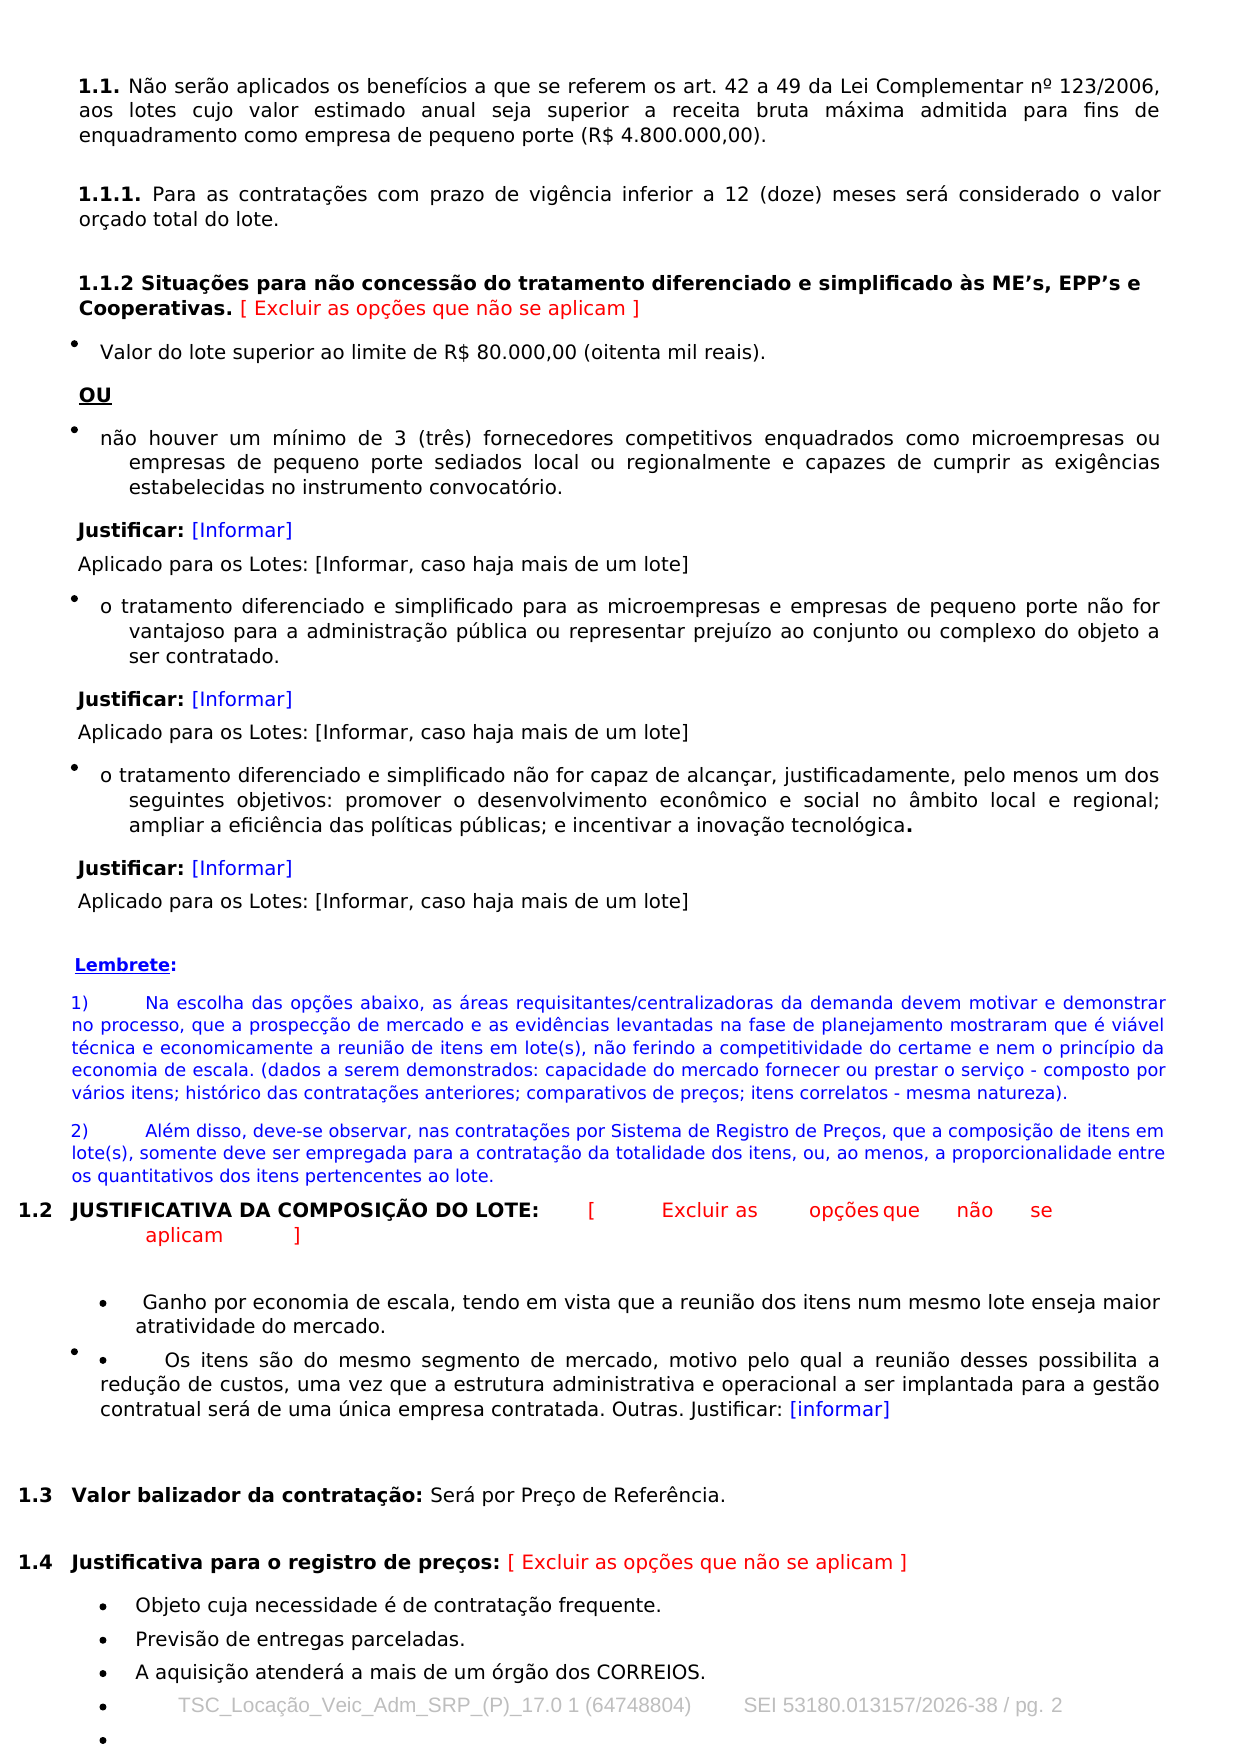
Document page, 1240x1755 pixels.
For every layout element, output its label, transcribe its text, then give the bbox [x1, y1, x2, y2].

text Justificar: [Informar] [78, 519, 1168, 542]
text 1.1. Não serão aplicados os benefícios a que se referem os art. 42 a 49 da Lei Complementar nº 123/2006, aos lotes cujo valor estimado anual seja superior a receita bruta máxima admitida para fins de enquadramento como empresa de pequeno porte (R$ 4.800.000,00). [78, 75, 1161, 147]
text Objeto cuja necessidade é de contratação frequente. [100, 1594, 1161, 1617]
text o tratamento diferenciado e simplificado para as microempresas e empresas de pequeno porte não for vantajoso para a administração pública ou representar prejuízo ao conjunto ou complexo do objeto a ser contratado. [100, 596, 1161, 668]
text Ganho por economia de escala, tendo em vista que a reunião dos itens num mesmo lote enseja maior atratividade do mercado. [100, 1291, 1161, 1338]
text 1.1.2 Situações para não concessão do tratamento diferenciado e simplificado às ME’s, EPP’s e Cooperativas. [ Excluir as opções que não se aplicam ] [78, 272, 1168, 320]
text Previsão de entregas parceladas. [100, 1628, 1161, 1651]
text Aplicado para os Lotes: [Informar, caso haja mais de um lote] [78, 721, 1161, 744]
list Na escolha das opções abaixo, as áreas requisitantes/centralizadoras da demanda devem motivar e demonstrar no processo, que a prospecção de mercado e as evidências levantadas na fase de planejamento mostraram que é viável técnica e economicamente a reunião de itens em lote(s), não ferindo a competitividade do certame e nem o princípio da economia de escala. (dados a serem demonstrados: capacidade do mercado fornecer ou prestar o serviço - composto por vários itens; histórico das contratações anteriores; comparativos de preços; itens correlatos - mesma natureza). [70, 993, 1167, 1103]
text o tratamento diferenciado e simplificado não for capaz de alcançar, justificadamente, pelo menos um dos seguintes objetivos: promover o desenvolvimento econômico e social no âmbito local e regional; ampliar a eficiência das políticas públicas; e incentivar a inovação tecnológica. [100, 764, 1161, 837]
text Valor do lote superior ao limite de R$ 80.000,00 (oitenta mil reais). [100, 341, 1161, 364]
text Os itens são do mesmo segmento de mercado, motivo pelo qual a reunião desses possibilita a redução de custos, uma vez que a estrutura administrativa e operacional a ser implantada para a gestão contratual será de uma única empresa contratada. Outras. Justificar: [informar] [100, 1349, 1161, 1421]
list JUSTIFICATIVA DA COMPOSIÇÃO DO LOTE: [ Excluir as opções que não se aplicam ] [18, 1199, 1168, 1247]
list Valor balizador da contratação: Será por Preço de Referência. [18, 1484, 1168, 1507]
text A aquisição atenderá a mais de um órgão dos CORREIOS. [100, 1661, 1161, 1684]
text não houver um mínimo de 3 (três) fornecedores competitivos enquadrados como microempresas ou empresas de pequeno porte sediados local ou regionalmente e capazes de cumprir as exigências estabelecidas no instrumento convocatório. [100, 427, 1161, 499]
text Justificar: [Informar] [78, 688, 1168, 711]
subtitle OU [79, 384, 1168, 407]
text Lembrete: [74, 955, 1168, 976]
text Justificar: [Informar] [78, 857, 1168, 880]
list Além disso, deve-se observar, nas contratações por Sistema de Registro de Preços, que a composição de itens em lote(s), somente deve ser empregada para a contratação da totalidade dos itens, ou, ao menos, a proporcionalidade entre os quantitativos dos itens pertencentes ao lote. [70, 1121, 1167, 1186]
text Aplicado para os Lotes: [Informar, caso haja mais de um lote] [78, 890, 1161, 913]
list Justificativa para o registro de preços: [ Excluir as opções que não se aplicam ] [18, 1551, 1168, 1574]
text 1.1.1. Para as contratações com prazo de vigência inferior a 12 (doze) meses será considerado o valor orçado total do lote. [78, 183, 1161, 231]
text Aplicado para os Lotes: [Informar, caso haja mais de um lote] [78, 553, 1161, 576]
